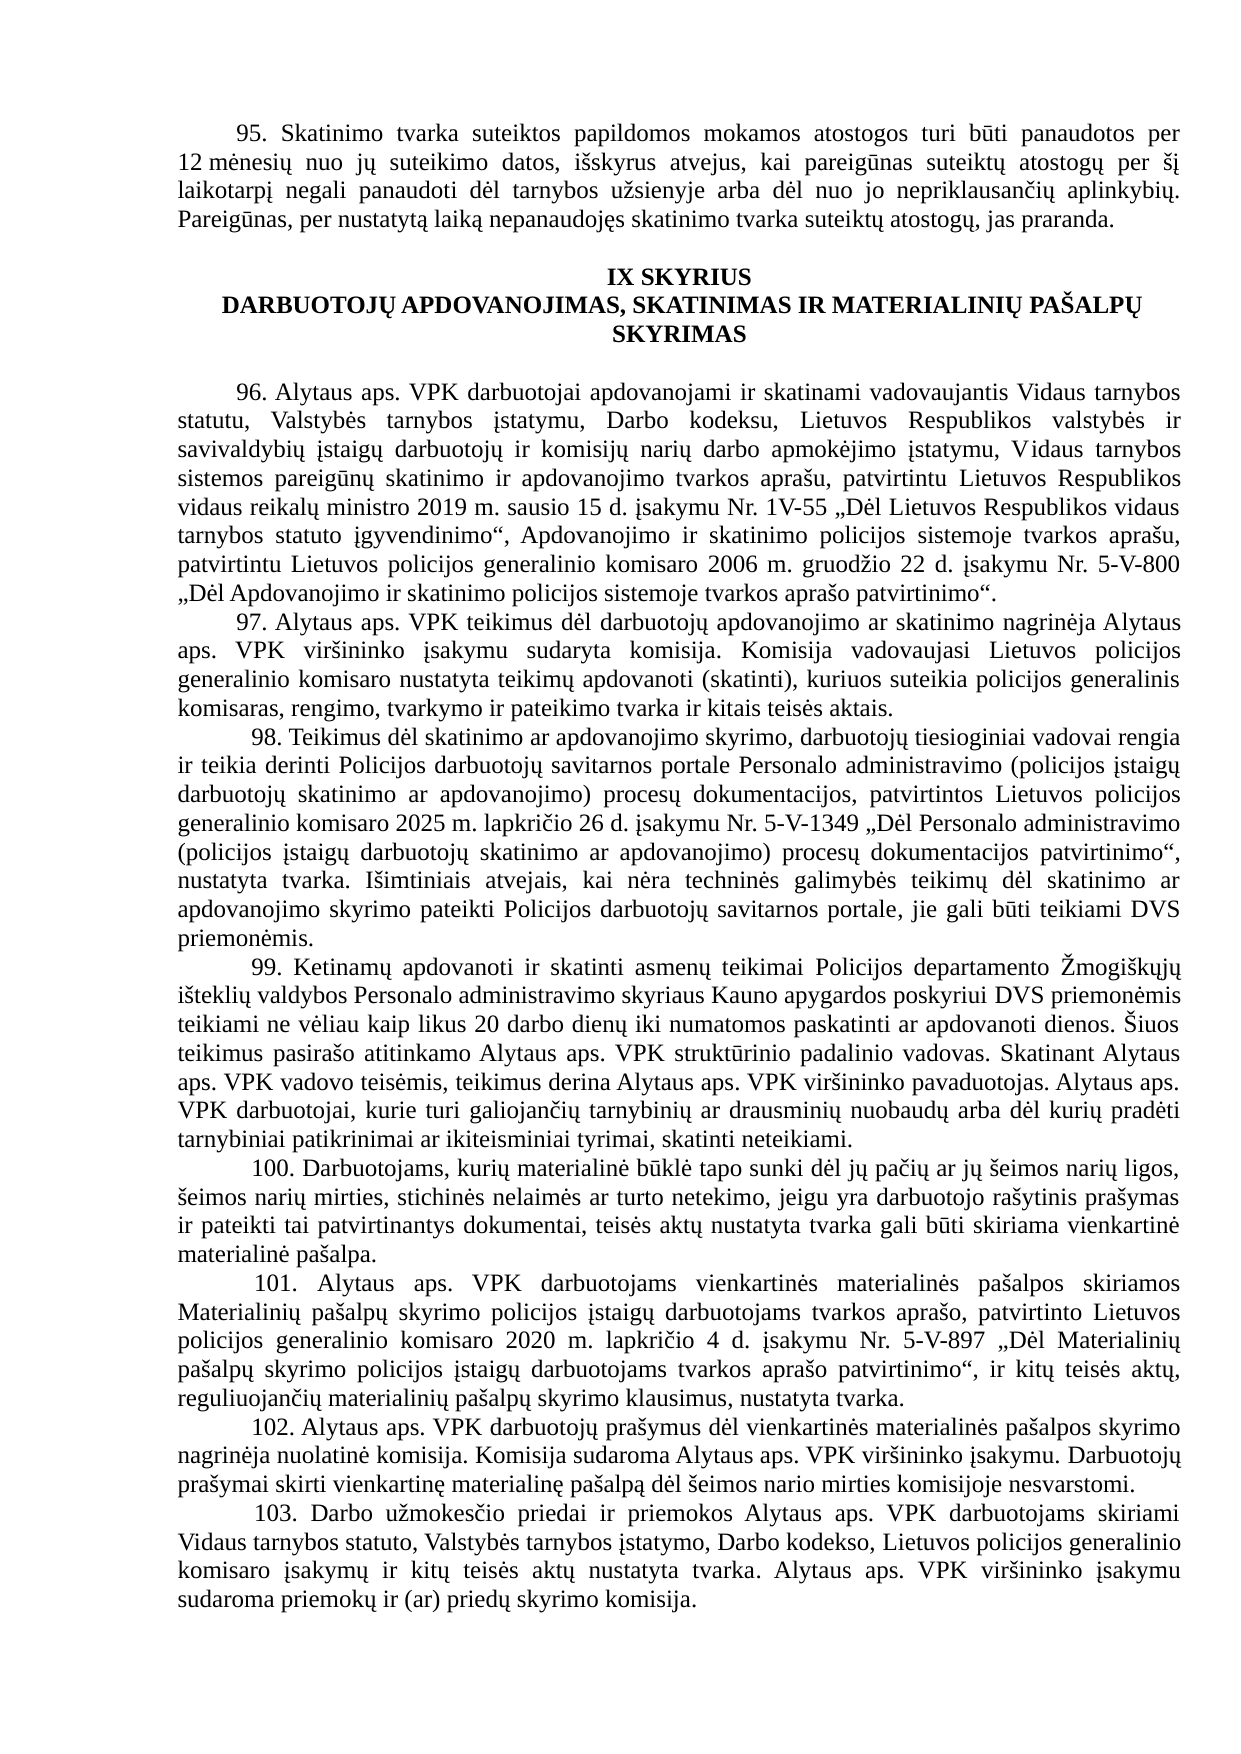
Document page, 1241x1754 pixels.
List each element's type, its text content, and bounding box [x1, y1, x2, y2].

text 99. Ketinamų apdovanoti ir skatinti asmenų teikimai Policijos departamento Žmogiškųjų išteklių valdybos Personalo administravimo skyriaus Kauno apygardos poskyriui DVS priemonėmis teikiami ne vėliau kaip likus 20 darbo dienų iki numatomos paskatinti ar apdovanoti dienos. Šiuos teikimus pasirašo atitinkamo Alytaus aps. VPK struktūrinio padalinio vadovas. Skatinant Alytaus aps. VPK vadovo teisėmis, teikimus derina Alytaus aps. VPK viršininko pavaduotojas. Alytaus aps. VPK darbuotojai, kurie turi galiojančių tarnybinių ar drausminių nuobaudų arba dėl kurių pradėti tarnybiniai patikrinimai ar ikiteisminiai tyrimai, skatinti neteikiami. [177, 952, 1181, 1153]
text Ix skyrius [177, 262, 1181, 291]
text 102. Alytaus aps. VPK darbuotojų prašymus dėl vienkartinės materialinės pašalpos skyrimo nagrinėja nuolatinė komisija. Komisija sudaroma Alytaus aps. VPK viršininko įsakymu. Darbuotojų prašymai skirti vienkartinę materialinę pašalpą dėl šeimos nario mirties komisijoje nesvarstomi. [177, 1412, 1181, 1498]
text 101. Alytaus aps. VPK darbuotojams vienkartinės materialinės pašalpos skiriamos Materialinių pašalpų skyrimo policijos įstaigų darbuotojams tvarkos aprašo, patvirtinto Lietuvos policijos generalinio komisaro 2020 m. lapkričio 4 d. įsakymu Nr. 5-V-897 „Dėl Materialinių pašalpų skyrimo policijos įstaigų darbuotojams tvarkos aprašo patvirtinimo“, ir kitų teisės aktų, reguliuojančių materialinių pašalpų skyrimo klausimus, nustatyta tvarka. [177, 1268, 1181, 1412]
text DARBUOTOJŲ APDOVANOJIMAS, SKATINIMAS IR MATERIALINIŲ PAŠALPŲ SKYRIMAS [177, 291, 1181, 348]
text 100. Darbuotojams, kurių materialinė būklė tapo sunki dėl jų pačių ar jų šeimos narių ligos, šeimos narių mirties, stichinės nelaimės ar turto netekimo, jeigu yra darbuotojo rašytinis prašymas ir pateikti tai patvirtinantys dokumentai, teisės aktų nustatyta tvarka gali būti skiriama vienkartinė materialinė pašalpa. [177, 1153, 1181, 1268]
text 103. Darbo užmokesčio priedai ir priemokos Alytaus aps. VPK darbuotojams skiriami Vidaus tarnybos statuto, Valstybės tarnybos įstatymo, Darbo kodekso, Lietuvos policijos generalinio komisaro įsakymų ir kitų teisės aktų nustatyta tvarka. Alytaus aps. VPK viršininko įsakymu sudaroma priemokų ir (ar) priedų skyrimo komisija. [177, 1498, 1181, 1613]
text 96. Alytaus aps. VPK darbuotojai apdovanojami ir skatinami vadovaujantis Vidaus tarnybos statutu, Valstybės tarnybos įstatymu, Darbo kodeksu, Lietuvos Respublikos valstybės ir savivaldybių įstaigų darbuotojų ir komisijų narių darbo apmokėjimo įstatymu, Vidaus tarnybos sistemos pareigūnų skatinimo ir apdovanojimo tvarkos aprašu, patvirtintu Lietuvos Respublikos vidaus reikalų ministro 2019 m. sausio 15 d. įsakymu Nr. 1V-55 „Dėl Lietuvos Respublikos vidaus tarnybos statuto įgyvendinimo“, Apdovanojimo ir skatinimo policijos sistemoje tvarkos aprašu, patvirtintu Lietuvos policijos generalinio komisaro 2006 m. gruodžio 22 d. įsakymu Nr. 5-V-800 „Dėl Apdovanojimo ir skatinimo policijos sistemoje tvarkos aprašo patvirtinimo“. [177, 377, 1181, 607]
text 97. Alytaus aps. VPK teikimus dėl darbuotojų apdovanojimo ar skatinimo nagrinėja Alytaus aps. VPK viršininko įsakymu sudaryta komisija. Komisija vadovaujasi Lietuvos policijos generalinio komisaro nustatyta teikimų apdovanoti (skatinti), kuriuos suteikia policijos generalinis komisaras, rengimo, tvarkymo ir pateikimo tvarka ir kitais teisės aktais. [177, 607, 1181, 722]
text 95. Skatinimo tvarka suteiktos papildomos mokamos atostogos turi būti panaudotos per 12 mėnesių nuo jų suteikimo datos, išskyrus atvejus, kai pareigūnas suteiktų atostogų per šį laikotarpį negali panaudoti dėl tarnybos užsienyje arba dėl nuo jo nepriklausančių aplinkybių. Pareigūnas, per nustatytą laiką nepanaudojęs skatinimo tvarka suteiktų atostogų, jas praranda. [177, 118, 1181, 233]
text 98. Teikimus dėl skatinimo ar apdovanojimo skyrimo, darbuotojų tiesioginiai vadovai rengia ir teikia derinti Policijos darbuotojų savitarnos portale Personalo administravimo (policijos įstaigų darbuotojų skatinimo ar apdovanojimo) procesų dokumentacijos, patvirtintos Lietuvos policijos generalinio komisaro 2025 m. lapkričio 26 d. įsakymu Nr. 5-V-1349 „Dėl Personalo administravimo (policijos įstaigų darbuotojų skatinimo ar apdovanojimo) procesų dokumentacijos patvirtinimo“, nustatyta tvarka. Išimtiniais atvejais, kai nėra techninės galimybės teikimų dėl skatinimo ar apdovanojimo skyrimo pateikti Policijos darbuotojų savitarnos portale, jie gali būti teikiami DVS priemonėmis. [177, 722, 1181, 952]
